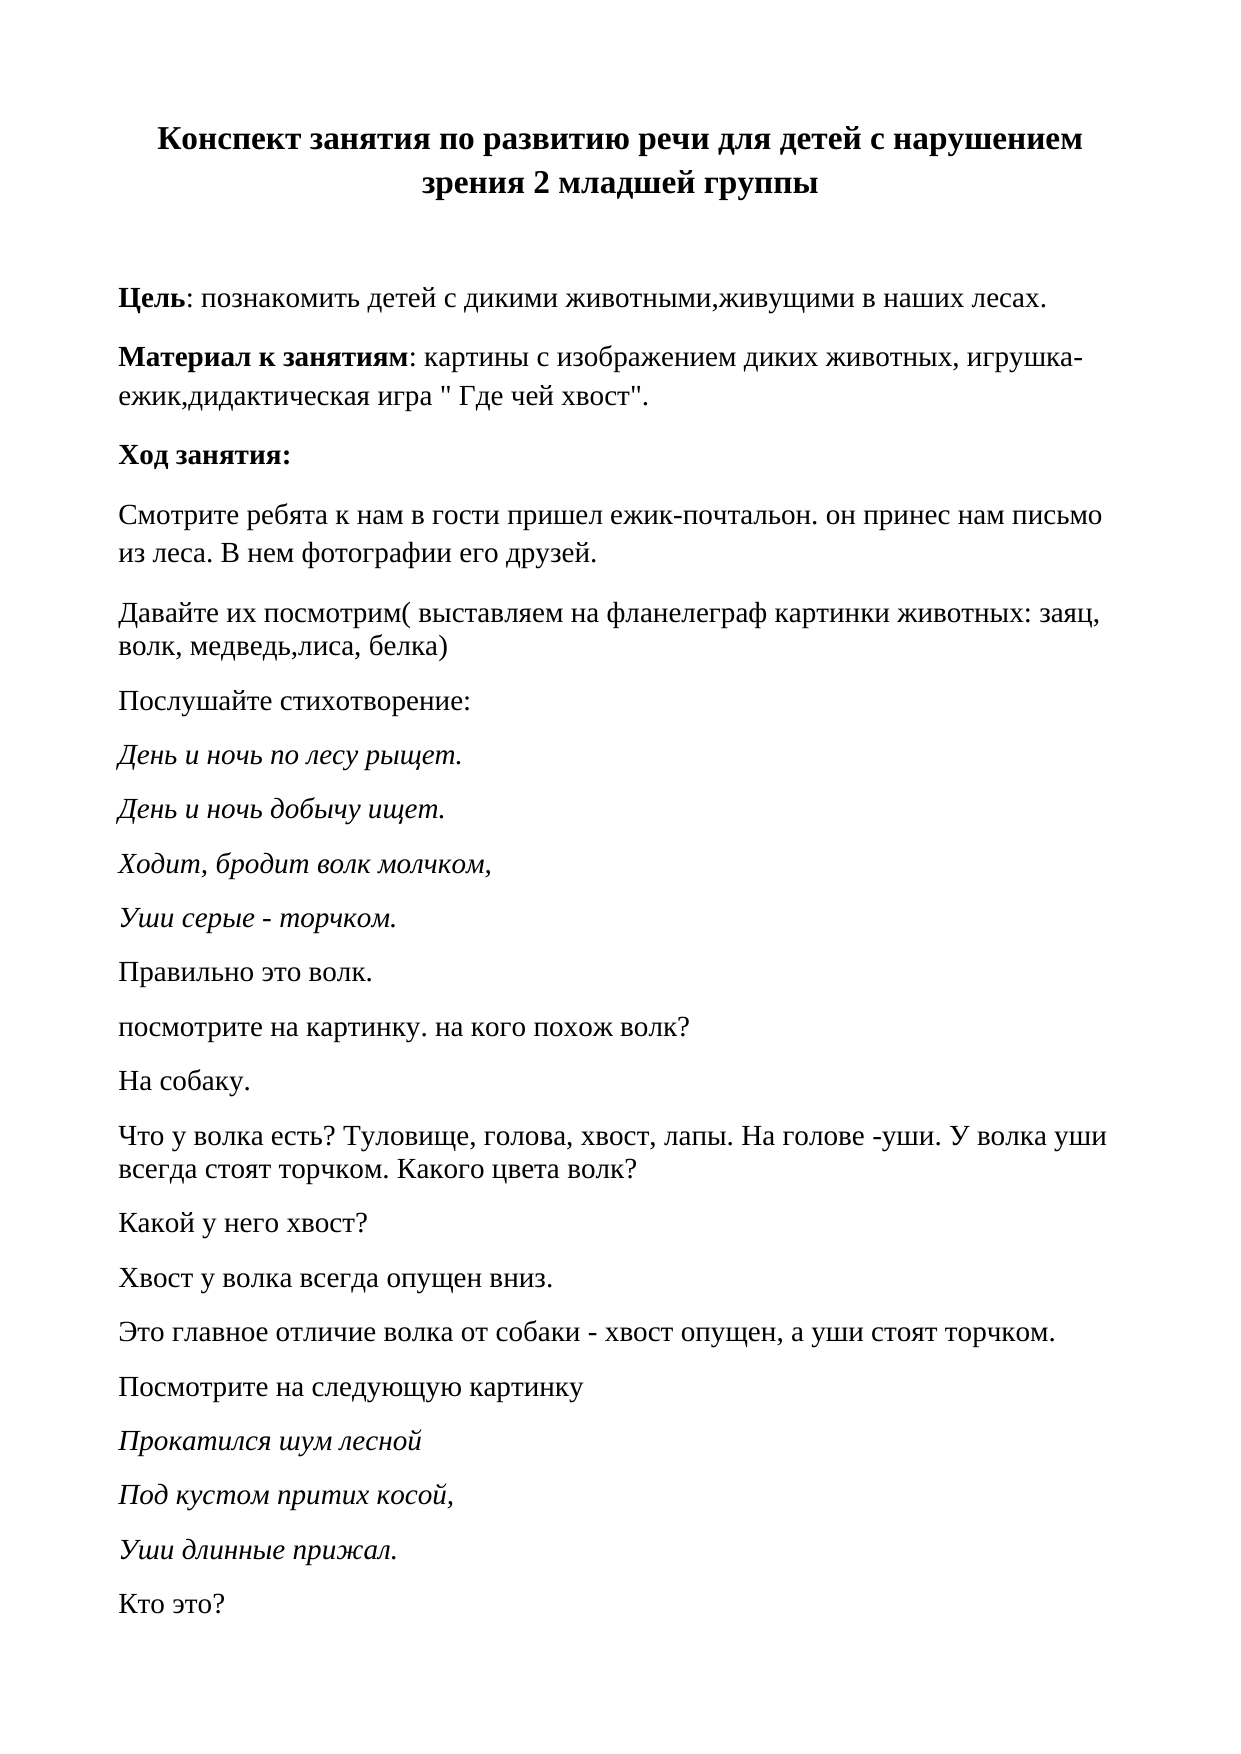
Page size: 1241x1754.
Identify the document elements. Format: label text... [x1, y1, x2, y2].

text Уши длинные прижал. [118, 1532, 1122, 1565]
text Кто это? [118, 1586, 1122, 1620]
text День и ночь по лесу рыщет. [118, 737, 1122, 771]
text Смотрите ребята к нам в гости пришел ежик-почтальон. он принес нам письмо из леса. В нем фотографии его друзей. [118, 497, 1122, 569]
text Цель: познакомить детей с дикими животными,живущими в наших лесах. [118, 280, 1122, 314]
text Конспект занятия по развитию речи для детей с нарушением зрения 2 младшей группы [118, 118, 1122, 201]
text Это главное отличие волка от собаки - хвост опущен, а уши стоят торчком. [118, 1314, 1122, 1348]
text Правильно это волк. [118, 954, 1122, 988]
text Хвост у волка всегда опущен вниз. [118, 1260, 1122, 1293]
text Послушайте стихотворение: [118, 683, 1122, 716]
text На собаку. [118, 1063, 1122, 1097]
text Давайте их посмотрим( выставляем на фланелеграф картинки животных: заяц, волк, медведь,лиса, белка) [118, 595, 1122, 662]
text Посмотрите на следующую картинку [118, 1369, 1122, 1402]
text Уши серые - торчком. [118, 900, 1122, 934]
text Какой у него хвост? [118, 1206, 1122, 1239]
text Под кустом притих косой, [118, 1477, 1122, 1511]
text Ход занятия: [118, 437, 1122, 471]
text Материал к занятиям: картины с изображением диких животных, игрушка- ежик,дидактическая игра " Где чей хвост". [118, 339, 1122, 412]
text Что у волка есть? Туловище, голова, хвост, лапы. На голове -уши. У волка уши всегда стоят торчком. Какого цвета волк? [118, 1118, 1122, 1185]
text День и ночь добычу ищет. [118, 791, 1122, 825]
text Ходит, бродит волк молчком, [118, 846, 1122, 879]
text Прокатился шум лесной [118, 1423, 1122, 1457]
text посмотрите на картинку. на кого похож волк? [118, 1009, 1122, 1042]
